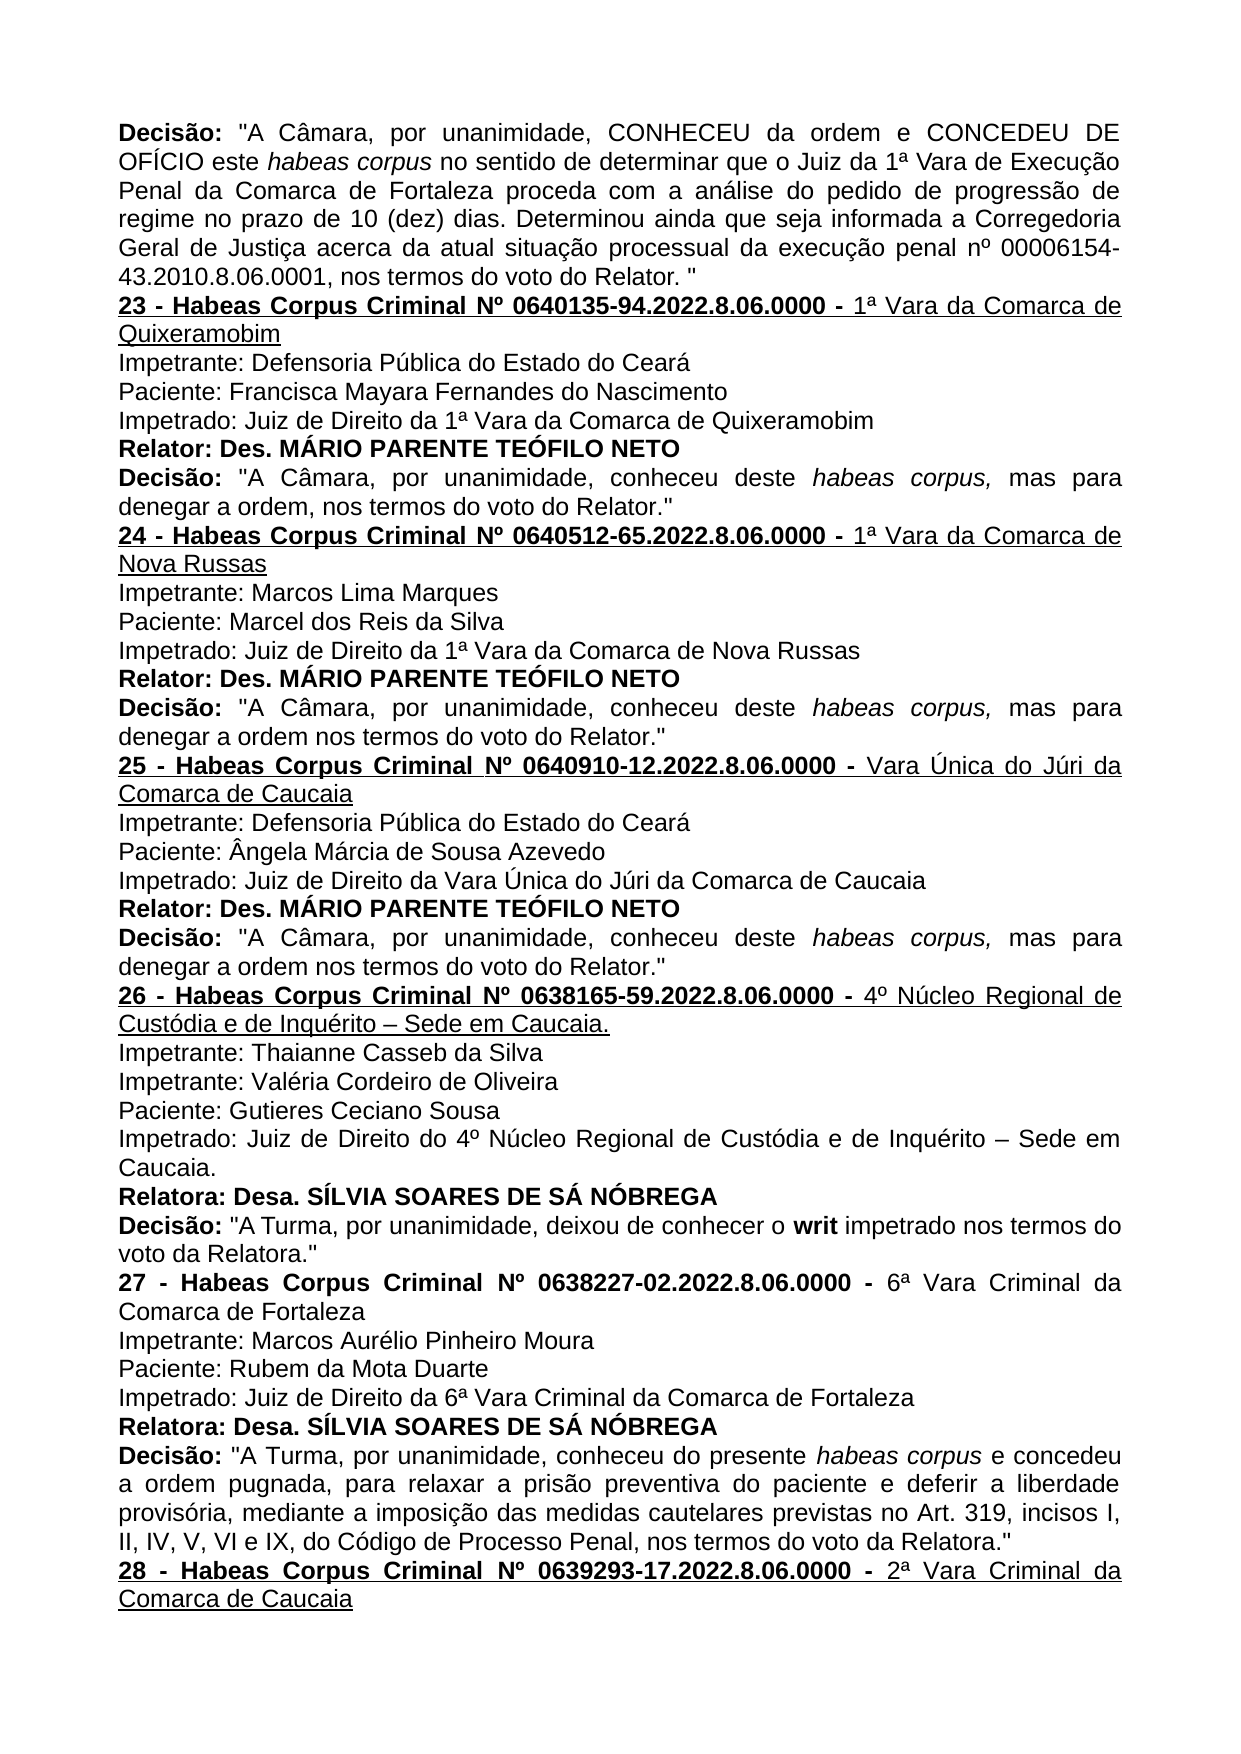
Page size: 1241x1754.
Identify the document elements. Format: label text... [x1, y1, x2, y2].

text Relator: Des. MÁRIO PARENTE TEÓFILO NETO [118, 434, 1122, 463]
text Comarca de Caucaia [118, 777, 1122, 808]
text Decisão: "A Câmara, por unanimidade, conheceu deste habeas corpus, mas para denegar a ordem nos termos do voto do Relator." [118, 923, 1122, 981]
text Impetrante: Marcos Aurélio Pinheiro Moura [118, 1326, 1122, 1354]
text Relatora: Desa. SÍLVIA SOARES DE SÁ NÓBREGA [118, 1412, 1122, 1441]
text Impetrante: Marcos Lima Marques [118, 578, 1122, 607]
text Relator: Des. MÁRIO PARENTE TEÓFILO NETO [118, 894, 1122, 923]
text Impetrado: Juiz de Direito da 1ª Vara da Comarca de Quixeramobim [118, 406, 1122, 434]
text Impetrado: Juiz de Direito da Vara Única do Júri da Comarca de Caucaia [118, 866, 1122, 894]
text Impetrado: Juiz de Direito da 1ª Vara da Comarca de Nova Russas [118, 636, 1122, 664]
text 23 - Habeas Corpus Criminal Nº 0640135-94.2022.8.06.0000 - 1ª Vara da Comarca de [118, 291, 1122, 316]
text Quixeramobim [118, 317, 1122, 348]
text Impetrado: Juiz de Direito da 6ª Vara Criminal da Comarca de Fortaleza [118, 1383, 1122, 1412]
text 28 - Habeas Corpus Criminal Nº 0639293-17.2022.8.06.0000 - 2ª Vara Criminal da [118, 1556, 1122, 1581]
text Paciente: Ângela Márcia de Sousa Azevedo [118, 837, 1122, 866]
text Decisão: "A Turma, por unanimidade, conheceu do presente habeas corpus e concedeu a ordem pugnada, para relaxar a prisão preventiva do paciente e deferir a liberdade provisória, mediante a imposição das medidas cautelares previstas no Art. 319, incisos I, II, IV, V, VI e IX, do Código de Processo Penal, nos termos do voto da Relatora." [118, 1441, 1122, 1556]
text Paciente: Gutieres Ceciano Sousa [118, 1096, 1122, 1124]
text Custódia e de Inquérito – Sede em Caucaia. [118, 1007, 1122, 1038]
text Paciente: Marcel dos Reis da Silva [118, 607, 1122, 636]
text Nova Russas [118, 547, 1122, 578]
text Comarca de Caucaia [118, 1582, 1122, 1613]
text 27 - Habeas Corpus Criminal Nº 0638227-02.2022.8.06.0000 - 6ª Vara Criminal da Comarca de Fortaleza [118, 1268, 1122, 1326]
text Decisão: "A Câmara, por unanimidade, conheceu deste habeas corpus, mas para denegar a ordem, nos termos do voto do Relator." [118, 463, 1122, 521]
text Impetrante: Valéria Cordeiro de Oliveira [118, 1067, 1122, 1096]
text 25 - Habeas Corpus Criminal Nº 0640910-12.2022.8.06.0000 - Vara Única do Júri da [118, 751, 1122, 776]
text Impetrante: Thaianne Casseb da Silva [118, 1038, 1122, 1067]
text Decisão: "A Câmara, por unanimidade, CONHECEU da ordem e CONCEDEU DE OFÍCIO este habeas corpus no sentido de determinar que o Juiz da 1ª Vara de Execução Penal da Comarca de Fortaleza proceda com a análise do pedido de progressão de regime no prazo de 10 (dez) dias. Determinou ainda que seja informada a Corregedoria Geral de Justiça acerca da atual situação processual da execução penal nº 00006154-43.2010.8.06.0001, nos termos do voto do Relator. " [118, 118, 1122, 291]
text Impetrado: Juiz de Direito do 4º Núcleo Regional de Custódia e de Inquérito – Sede em Caucaia. [118, 1124, 1122, 1182]
text Impetrante: Defensoria Pública do Estado do Ceará [118, 808, 1122, 837]
text Decisão: "A Câmara, por unanimidade, conheceu deste habeas corpus, mas para denegar a ordem nos termos do voto do Relator." [118, 693, 1122, 751]
text 24 - Habeas Corpus Criminal Nº 0640512-65.2022.8.06.0000 - 1ª Vara da Comarca de [118, 521, 1122, 546]
text Decisão: "A Turma, por unanimidade, deixou de conhecer o writ impetrado nos termos do voto da Relatora." [118, 1211, 1122, 1268]
text 26 - Habeas Corpus Criminal Nº 0638165-59.2022.8.06.0000 - 4º Núcleo Regional de [118, 981, 1122, 1006]
text Paciente: Rubem da Mota Duarte [118, 1354, 1122, 1383]
text Relator: Des. MÁRIO PARENTE TEÓFILO NETO [118, 664, 1122, 693]
text Impetrante: Defensoria Pública do Estado do Ceará [118, 348, 1122, 377]
text Paciente: Francisca Mayara Fernandes do Nascimento [118, 377, 1122, 406]
text Relatora: Desa. SÍLVIA SOARES DE SÁ NÓBREGA [118, 1182, 1122, 1211]
